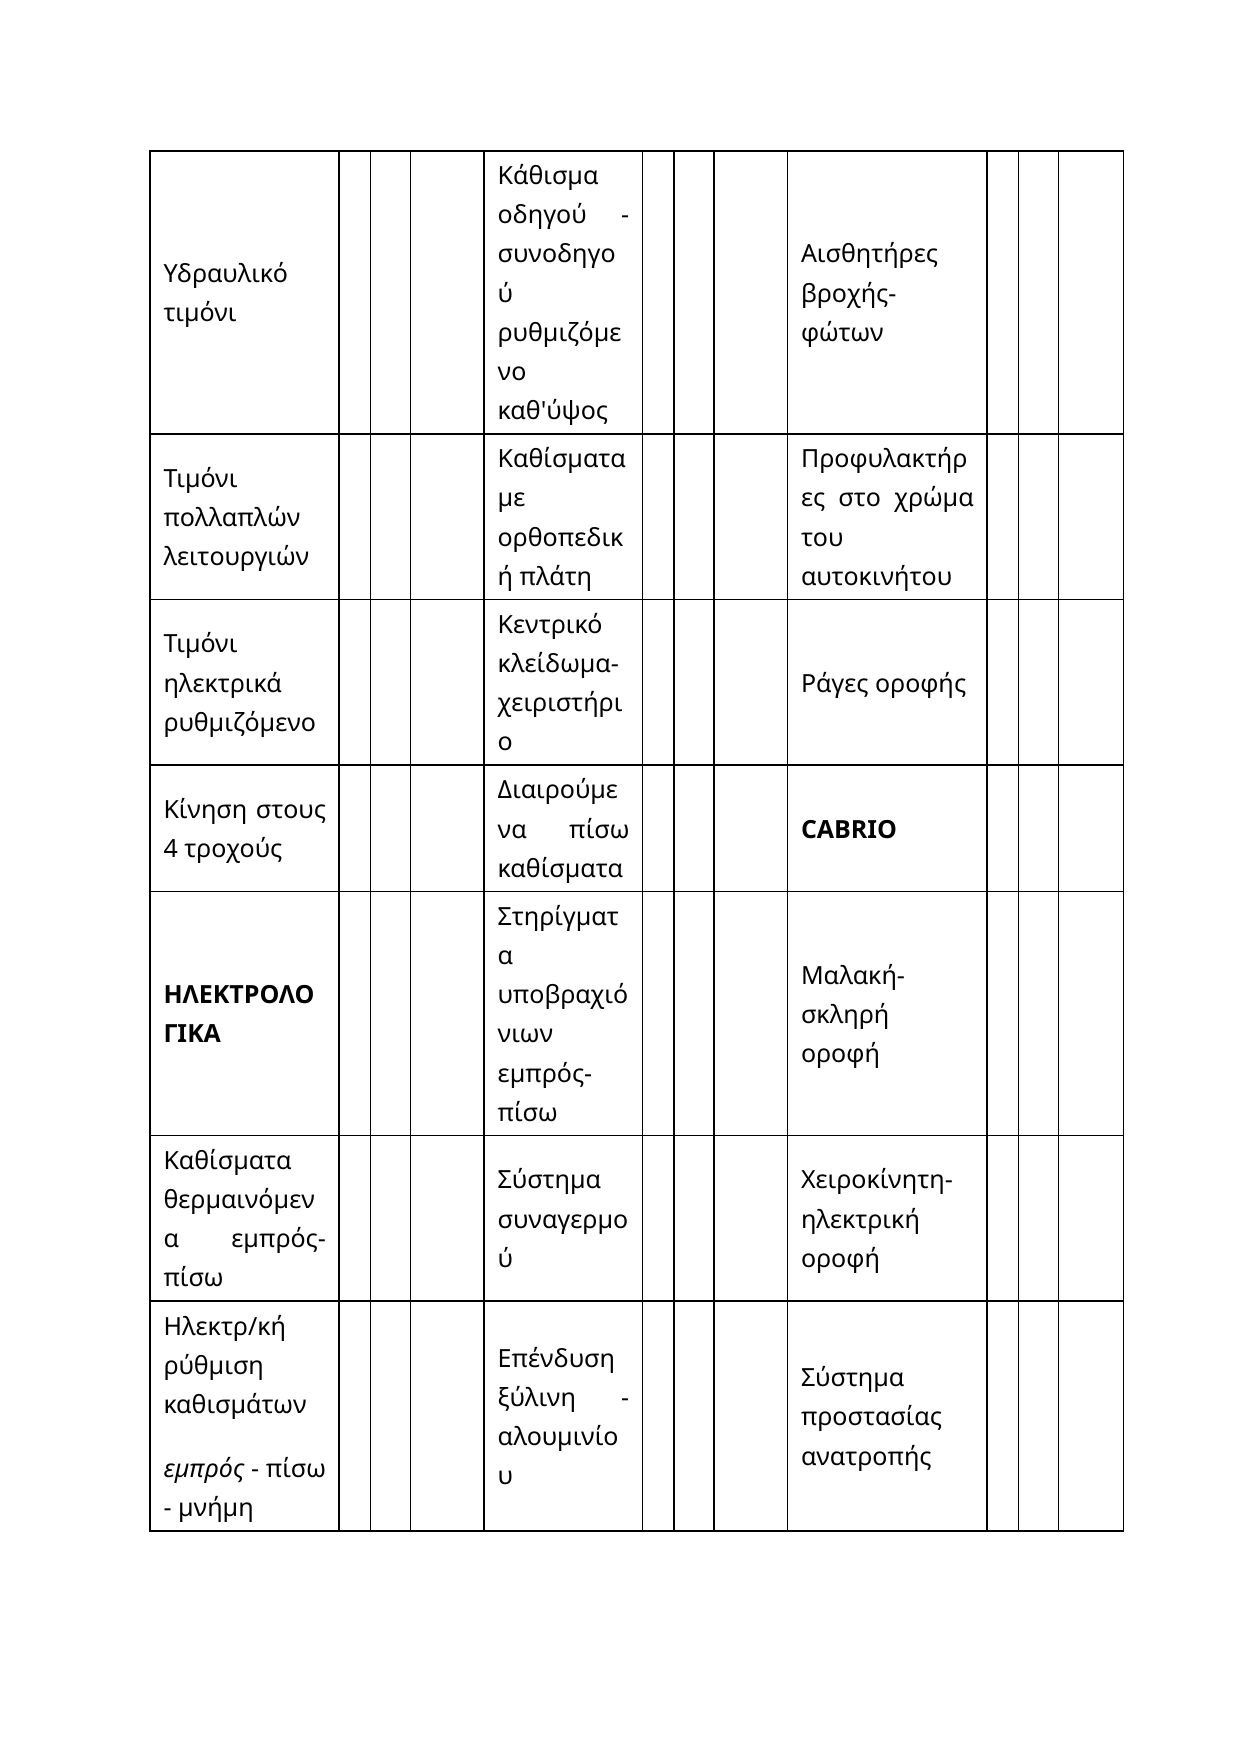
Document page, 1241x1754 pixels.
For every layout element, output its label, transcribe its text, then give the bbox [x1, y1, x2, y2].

table_cell Σύστημα συναγερμού [485, 1136, 642, 1300]
table_cell Καθίσματα θερμαινόμενα εμπρός-πίσω [151, 1136, 338, 1300]
table_cell Διαιρούμενα πίσω καθίσματα [485, 766, 642, 891]
table_cell [1019, 1136, 1058, 1300]
table_cell [988, 152, 1018, 433]
table_cell Χειροκίνητη-ηλεκτρική οροφή [788, 1136, 986, 1300]
table_cell [643, 766, 673, 891]
table_cell Προφυλακτήρες στο χρώμα του αυτοκινήτου [788, 435, 986, 599]
table_cell [1019, 600, 1058, 764]
table_cell [988, 892, 1018, 1135]
table_cell [1059, 892, 1123, 1135]
table_cell [1059, 152, 1123, 433]
table_cell [988, 435, 1018, 599]
table_cell Επένδυση ξύλινη - αλουμινίου [485, 1302, 642, 1530]
table_cell [371, 600, 410, 764]
table_cell [988, 1302, 1018, 1530]
table_cell [1019, 892, 1058, 1135]
table_cell Τιμόνι ηλεκτρικά ρυθμιζόμενο [151, 600, 338, 764]
table_cell [715, 1136, 787, 1300]
table_cell [371, 1136, 410, 1300]
table_cell [340, 766, 370, 891]
table_cell [675, 152, 713, 433]
table_cell [675, 1136, 713, 1300]
table_cell Ηλεκτρ/κή ρύθμιση καθισμάτων εμπρός - πίσω - μνήμη [151, 1302, 338, 1530]
table_cell [1059, 435, 1123, 599]
table_cell Κίνηση στους 4 τροχούς [151, 766, 338, 891]
table_cell [715, 152, 787, 433]
table_cell [1019, 152, 1058, 433]
table_cell [715, 600, 787, 764]
table_cell Τιμόνι πολλαπλών λειτουργιών [151, 435, 338, 599]
table_cell [1059, 766, 1123, 891]
table_cell [715, 892, 787, 1135]
table_cell ΗΛΕΚΤΡΟΛΟΓΙΚΑ [151, 892, 338, 1135]
table_cell [988, 600, 1018, 764]
table_cell [371, 892, 410, 1135]
table_cell Κεντρικό κλείδωμα-χειριστήριο [485, 600, 642, 764]
table_cell [643, 892, 673, 1135]
table_cell [411, 152, 483, 433]
table_cell [715, 1302, 787, 1530]
table_cell [411, 600, 483, 764]
table_cell [340, 600, 370, 764]
table_cell [411, 1136, 483, 1300]
table_cell [1059, 1302, 1123, 1530]
table_cell [643, 600, 673, 764]
table_cell [1019, 1302, 1058, 1530]
table_cell Σύστημα προστασίας ανατροπής [788, 1302, 986, 1530]
table_cell [715, 435, 787, 599]
table_cell CABRIO [788, 766, 986, 891]
table_cell [1059, 600, 1123, 764]
table_cell [1019, 766, 1058, 891]
table_cell [371, 152, 410, 433]
table_cell [1059, 1136, 1123, 1300]
table_cell [371, 435, 410, 599]
table_cell [411, 766, 483, 891]
table_cell [675, 600, 713, 764]
table_cell [411, 892, 483, 1135]
table_cell [988, 1136, 1018, 1300]
table_cell [371, 1302, 410, 1530]
table_cell [988, 766, 1018, 891]
table_cell [675, 892, 713, 1135]
table_cell [1019, 435, 1058, 599]
table_cell Μαλακή-σκληρή οροφή [788, 892, 986, 1135]
table_cell [340, 152, 370, 433]
table_cell Στηρίγματα υποβραχιόνιων εμπρός- πίσω [485, 892, 642, 1135]
table_cell [340, 1302, 370, 1530]
table_cell [340, 892, 370, 1135]
table_cell [675, 435, 713, 599]
table_cell [643, 1302, 673, 1530]
table_cell [340, 1136, 370, 1300]
table_cell [643, 152, 673, 433]
table_cell [715, 766, 787, 891]
table_cell [643, 435, 673, 599]
table_cell [371, 766, 410, 891]
table_cell [411, 1302, 483, 1530]
table_cell [340, 435, 370, 599]
table_cell [675, 1302, 713, 1530]
table_cell Αισθητήρες βροχής-φώτων [788, 152, 986, 433]
table_cell Καθίσματα με ορθοπεδική πλάτη [485, 435, 642, 599]
table_cell Κάθισμα οδηγού - συνοδηγού ρυθμιζόμενο καθ'ύψος [485, 152, 642, 433]
table_cell Υδραυλικό τιμόνι [151, 152, 338, 433]
table_cell [411, 435, 483, 599]
table_cell [643, 1136, 673, 1300]
table_cell Ράγες οροφής [788, 600, 986, 764]
table_cell [675, 766, 713, 891]
